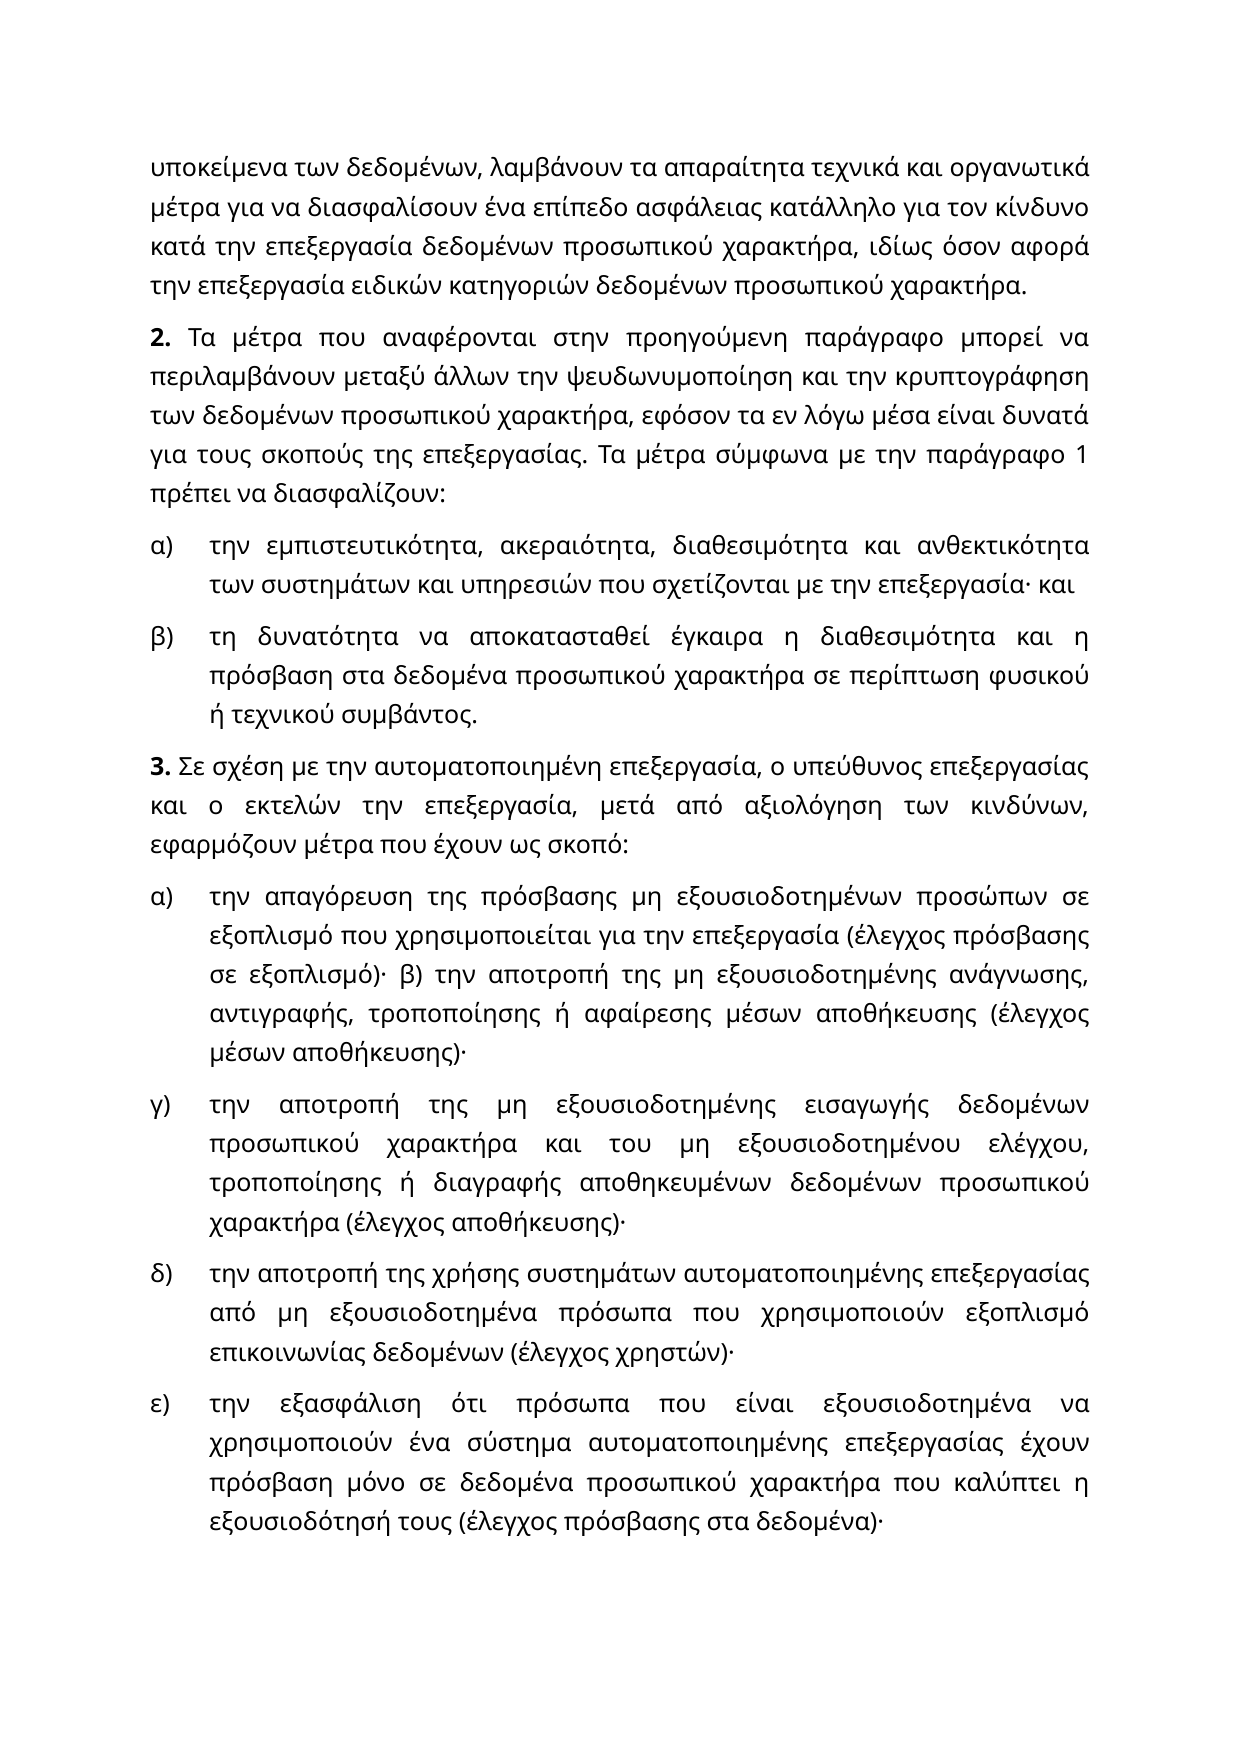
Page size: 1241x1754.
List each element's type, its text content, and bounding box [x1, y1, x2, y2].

list ε) την εξασφάλιση ότι πρόσωπα που είναι εξουσιοδοτημένα να χρησιμοποιούν ένα σύστημα αυτοματοποιημένης επεξεργασίας έχουν πρόσβαση μόνο σε δεδομένα προσωπικού χαρακτήρα που καλύπτει η εξουσιοδότησή τους (έλεγχος πρόσβασης στα δεδομένα)· [150, 1386, 1090, 1537]
list α) την απαγόρευση της πρόσβασης μη εξουσιοδοτημένων προσώπων σε εξοπλισμό που χρησιμοποιείται για την επεξεργασία (έλεγχος πρόσβασης σε εξοπλισμό)· β) την αποτροπή της μη εξουσιοδοτημένης ανάγνωσης, αντιγραφής, τροποποίησης ή αφαίρεσης μέσων αποθήκευσης (έλεγχος μέσων αποθήκευσης)· [150, 878, 1090, 1069]
list α) την εμπιστευτικότητα, ακεραιότητα, διαθεσιμότητα και ανθεκτικότητα των συστημάτων και υπηρεσιών που σχετίζονται με την επεξεργασία· και [150, 527, 1090, 601]
list β) τη δυνατότητα να αποκατασταθεί έγκαιρα η διαθεσιμότητα και η πρόσβαση στα δεδομένα προσωπικού χαρακτήρα σε περίπτωση φυσικού ή τεχνικού συμβάντος. [150, 618, 1090, 731]
text 3. Σε σχέση με την αυτοματοποιημένη επεξεργασία, ο υπεύθυνος επεξεργασίας και ο εκτελών την επεξεργασία, μετά από αξιολόγηση των κινδύνων, εφαρμόζουν μέτρα που έχουν ως σκοπό: [150, 748, 1090, 861]
text υποκείμενα των δεδομένων, λαμβάνουν τα απαραίτητα τεχνικά και οργανωτικά μέτρα για να διασφαλίσουν ένα επίπεδο ασφάλειας κατάλληλο για τον κίνδυνο κατά την επεξεργασία δεδομένων προσωπικού χαρακτήρα, ιδίως όσον αφορά την επεξεργασία ειδικών κατηγοριών δεδομένων προσωπικού χαρακτήρα. [150, 150, 1090, 302]
list γ) την αποτροπή της μη εξουσιοδοτημένης εισαγωγής δεδομένων προσωπικού χαρακτήρα και του μη εξουσιοδοτημένου ελέγχου, τροποποίησης ή διαγραφής αποθηκευμένων δεδομένων προσωπικού χαρακτήρα (έλεγχος αποθήκευσης)· [150, 1087, 1090, 1238]
list δ) την αποτροπή της χρήσης συστημάτων αυτοματοποιημένης επεξεργασίας από μη εξουσιοδοτημένα πρόσωπα που χρησιμοποιούν εξοπλισμό επικοινωνίας δεδομένων (έλεγχος χρηστών)· [150, 1256, 1090, 1368]
text 2. Τα μέτρα που αναφέρονται στην προηγούμενη παράγραφο μπορεί να περιλαμβάνουν μεταξύ άλλων την ψευδωνυμοποίηση και την κρυπτογράφηση των δεδομένων προσωπικού χαρακτήρα, εφόσον τα εν λόγω μέσα είναι δυνατά για τους σκοπούς της επεξεργασίας. Τα μέτρα σύμφωνα με την παράγραφο 1 πρέπει να διασφαλίζουν: [150, 319, 1090, 510]
